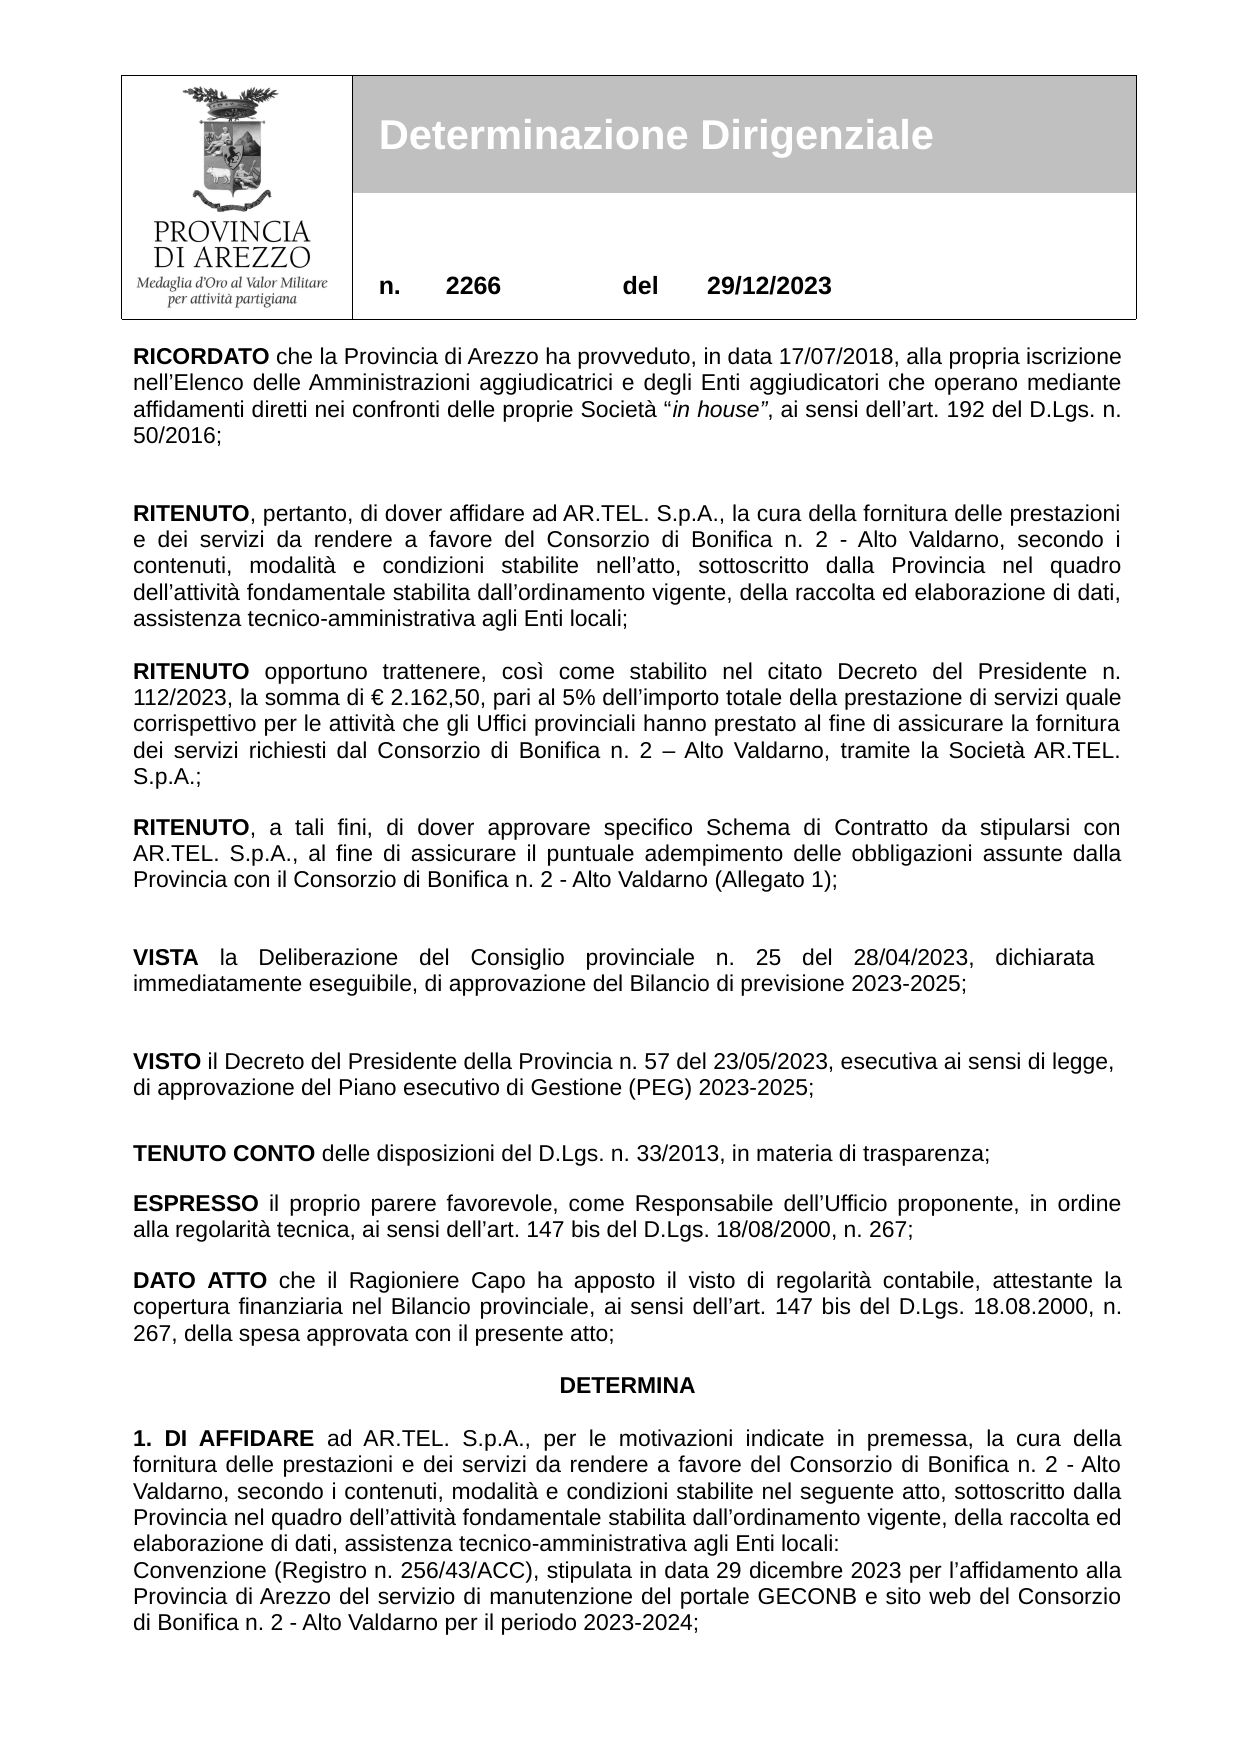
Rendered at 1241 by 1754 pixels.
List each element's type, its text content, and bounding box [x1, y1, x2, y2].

text Convenzione (Registro n. 256/43/ACC), stipulata in data 29 dicembre 2023 per l’affidamento alla Provincia di Arezzo del servizio di manutenzione del portale GECONB e sito web del Consorzio di Bonifica n. 2 - Alto Valdarno per il periodo 2023-2024; [133, 1557, 1122, 1636]
text RITENUTO, pertanto, di dover affidare ad AR.TEL. S.p.A., la cura della fornitura delle prestazioni e dei servizi da rendere a favore del Consorzio di Bonifica n. 2 - Alto Valdarno, secondo i contenuti, modalità e condizioni stabilite nell’atto, sottoscritto dalla Provincia nel quadro dell’attività fondamentale stabilita dall’ordinamento vigente, della raccolta ed elaborazione di dati, assistenza tecnico-amministrativa agli Enti locali; [133, 499, 1122, 631]
text VISTA la Deliberazione del Consiglio provinciale n. 25 del 28/04/2023, dichiarata immediatamente eseguibile, di approvazione del Bilancio di previsione 2023-2025; [133, 944, 1095, 997]
text RICORDATO che la Provincia di Arezzo ha provveduto, in data 17/07/2018, alla propria iscrizione nell’Elenco delle Amministrazioni aggiudicatrici e degli Enti aggiudicatori che operano mediante affidamenti diretti nei confronti delle proprie Società “in house”, ai sensi dell’art. 192 del D.Lgs. n. 50/2016; [133, 343, 1122, 448]
text RITENUTO opportuno trattenere, così come stabilito nel citato Decreto del Presidente n. 112/2023, la somma di € 2.162,50, pari al 5% dell’importo totale della prestazione di servizi quale corrispettivo per le attività che gli Uffici provinciali hanno prestato al fine di assicurare la fornitura dei servizi richiesti dal Consorzio di Bonifica n. 2 – Alto Valdarno, tramite la Società AR.TEL. S.p.A.; [133, 658, 1122, 789]
text 1. DI AFFIDARE ad AR.TEL. S.p.A., per le motivazioni indicate in premessa, la cura della fornitura delle prestazioni e dei servizi da rendere a favore del Consorzio di Bonifica n. 2 - Alto Valdarno, secondo i contenuti, modalità e condizioni stabilite nel seguente atto, sottoscritto dalla Provincia nel quadro dell’attività fondamentale stabilita dall’ordinamento vigente, della raccolta ed elaborazione di dati, assistenza tecnico-amministrativa agli Enti locali: [133, 1425, 1122, 1557]
text DATO ATTO che il Ragioniere Capo ha apposto il visto di regolarità contabile, attestante la copertura finanziaria nel Bilancio provinciale, ai sensi dell’art. 147 bis del D.Lgs. 18.08.2000, n. 267, della spesa approvata con il presente atto; [133, 1267, 1122, 1346]
picture [130, 79, 334, 314]
text ESPRESSO il proprio parere favorevole, come Responsabile dell’Ufficio proponente, in ordine alla regolarità tecnica, ai sensi dell’art. 147 bis del D.Lgs. 18/08/2000, n. 267; [133, 1190, 1122, 1243]
text DETERMINA [133, 1372, 1122, 1398]
text TENUTO CONTO delle disposizioni del D.Lgs. n. 33/2013, in materia di trasparenza; [133, 1139, 1122, 1166]
text VISTO il Decreto del Presidente della Provincia n. 57 del 23/05/2023, esecutiva ai sensi di legge, di approvazione del Piano esecutivo di Gestione (PEG) 2023-2025; [133, 1048, 1122, 1101]
text RITENUTO, a tali fini, di dover approvare specifico Schema di Contratto da stipularsi con AR.TEL. S.p.A., al fine di assicurare il puntuale adempimento delle obbligazioni assunte dalla Provincia con il Consorzio di Bonifica n. 2 - Alto Valdarno (Allegato 1); [133, 813, 1122, 893]
